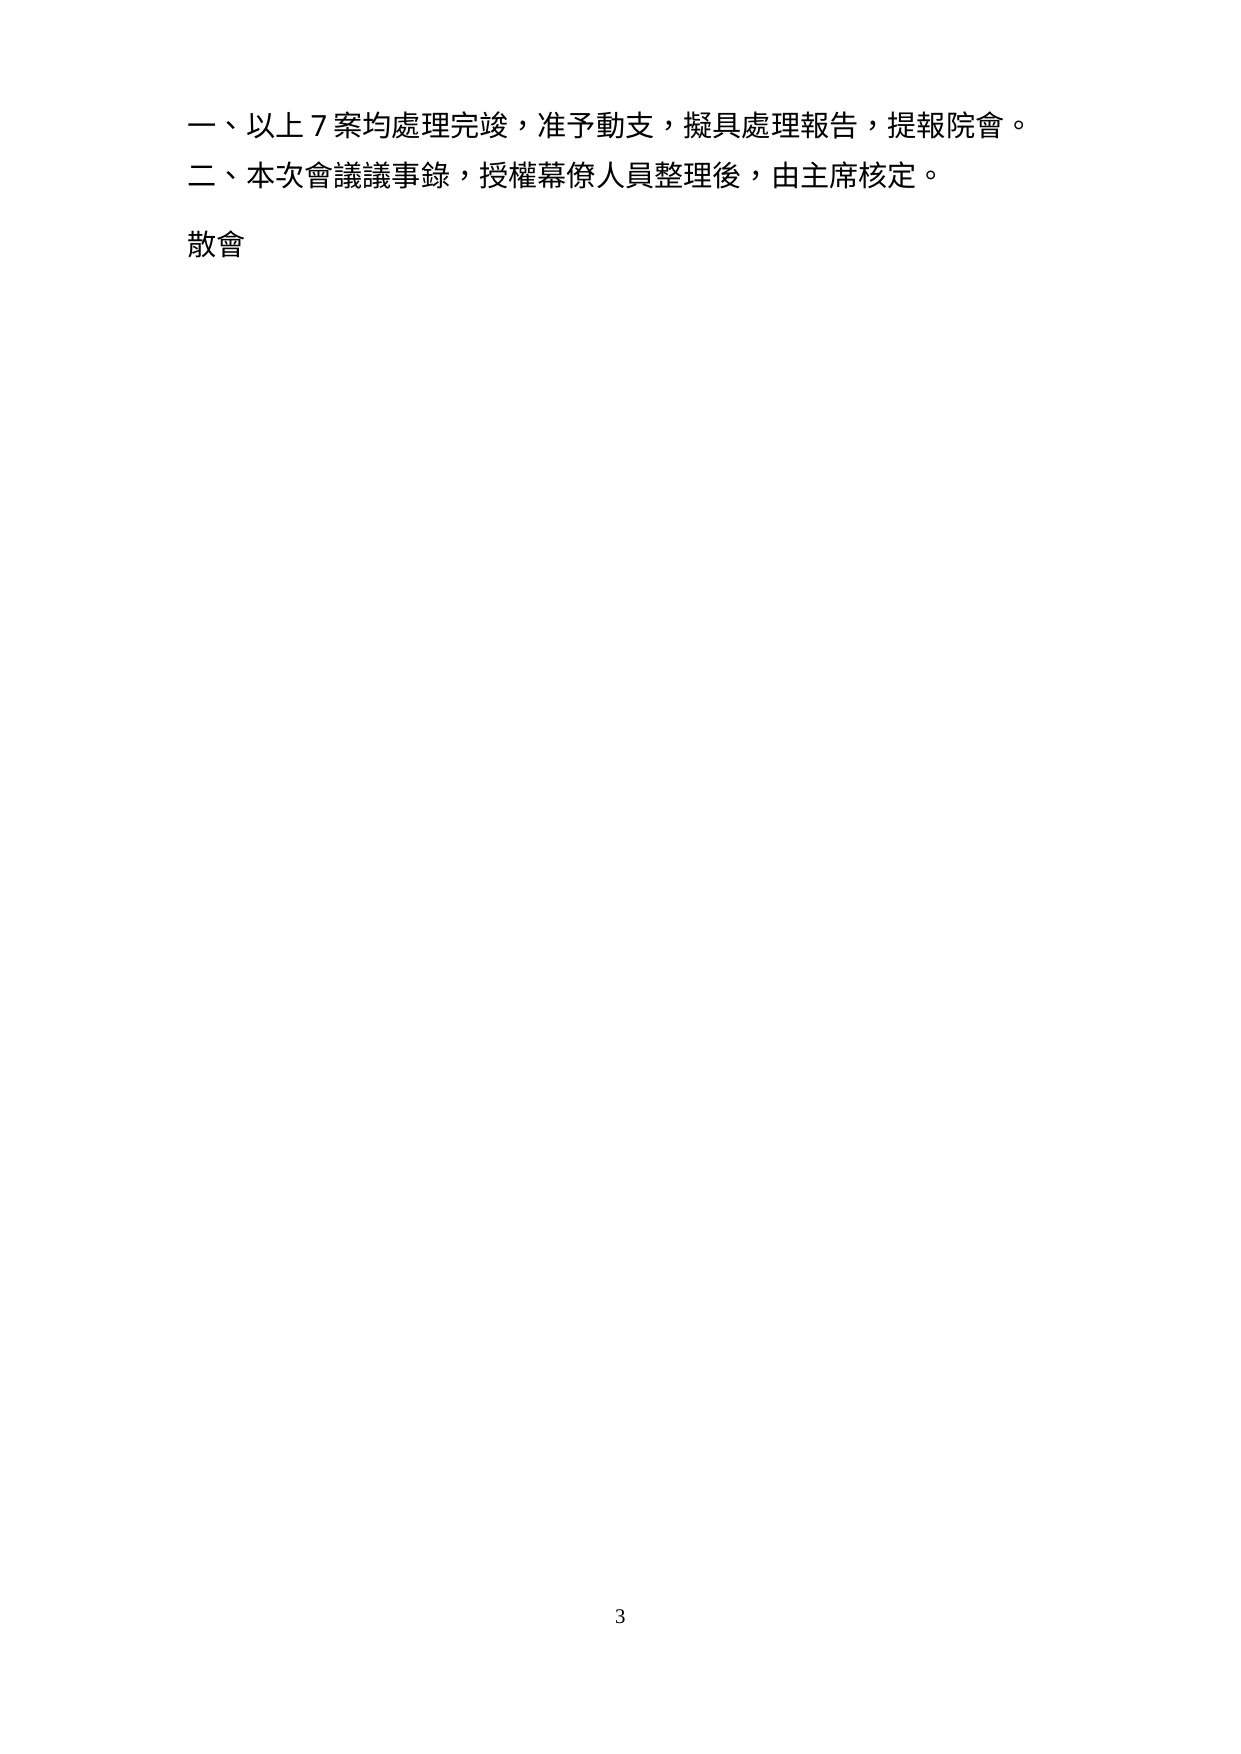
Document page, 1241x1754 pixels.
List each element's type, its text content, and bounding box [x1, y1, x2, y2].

text 散會 [187, 215, 1053, 265]
text 二、本次會議議事錄，授權幕僚人員整理後，由主席核定。 [187, 146, 1053, 196]
text 一、以上7案均處理完竣，准予動支，擬具處理報告，提報院會。 [187, 96, 1053, 146]
